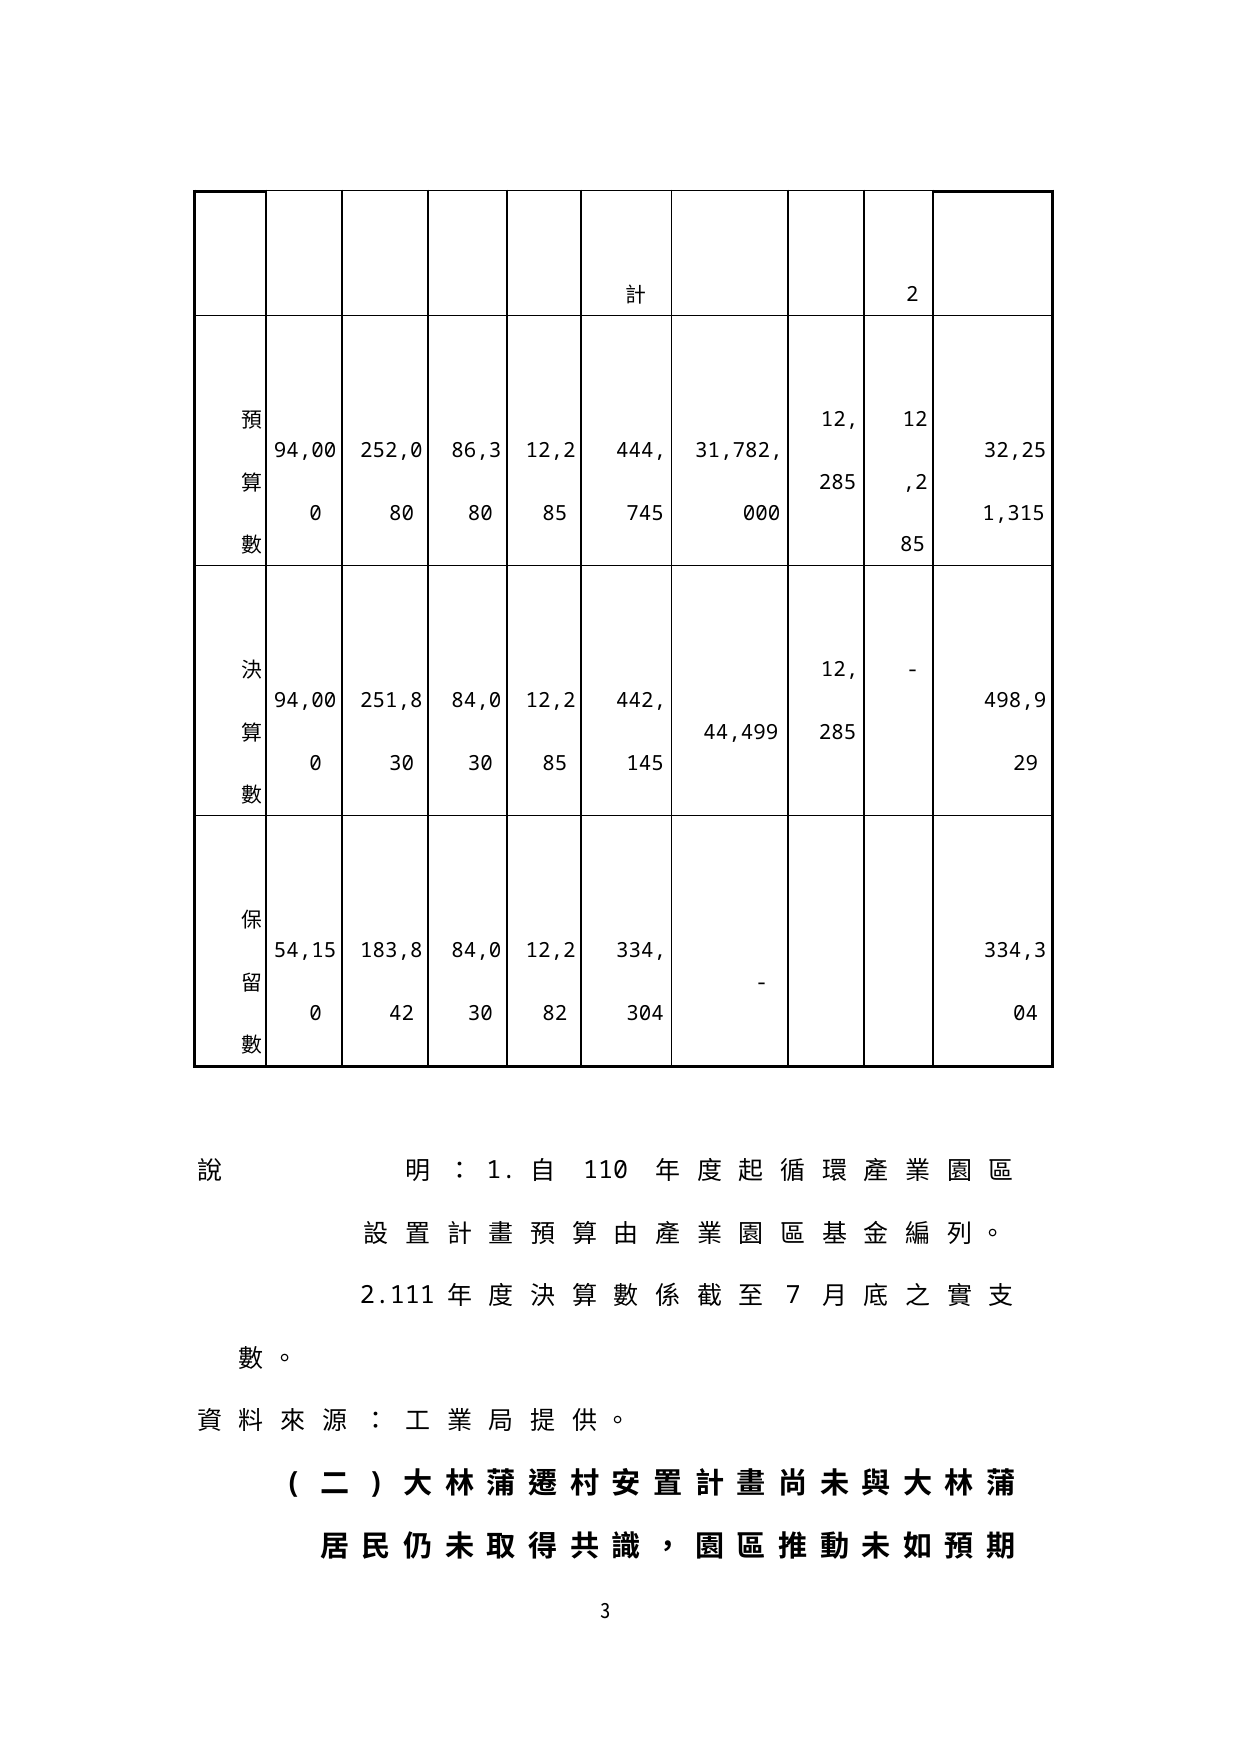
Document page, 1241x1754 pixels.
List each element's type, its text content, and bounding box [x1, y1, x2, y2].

table_cell 251,830 [343, 566, 427, 814]
table_cell - [672, 816, 787, 1064]
table_cell [789, 816, 863, 1064]
table_cell 334,304 [934, 816, 1051, 1064]
table_cell [429, 191, 506, 314]
table_cell 預算數 [196, 316, 265, 564]
table_cell [343, 191, 427, 314]
table_cell 32,251,315 [934, 316, 1051, 564]
table_cell [789, 191, 863, 314]
table_cell 444,745 [582, 316, 671, 564]
table_cell 31,782,000 [672, 316, 787, 564]
table_cell [267, 191, 341, 314]
table_cell 84,030 [429, 566, 506, 814]
table_cell 94,000 [267, 316, 341, 564]
table_cell 12,285 [508, 316, 580, 564]
text 資料來源：工業局提供。 [189, 1377, 1022, 1439]
table_cell 44,499 [672, 566, 787, 814]
text 說 明：1.自110年度起循環產業園區設置計畫預算由產業園區基金編列。 [189, 1127, 1022, 1252]
table_cell 84,030 [429, 816, 506, 1064]
table_cell [865, 816, 932, 1064]
table_cell [672, 191, 787, 314]
table_cell - [865, 566, 932, 814]
table_cell 2 [865, 191, 932, 314]
table_cell 保留數 [196, 816, 265, 1064]
text 2.111年度決算數係截至7月底之實支數。 [196, 1252, 1022, 1377]
text (二)大林蒲遷村安置計畫尚未與大林蒲居民仍未取得共識，園區推動未如預期 [248, 1439, 1022, 1564]
table_cell 54,150 [267, 816, 341, 1064]
table_cell 498,929 [934, 566, 1051, 814]
table_cell 12,282 [508, 816, 580, 1064]
table_cell 334,304 [582, 816, 671, 1064]
table_cell [508, 191, 580, 314]
table_header [934, 193, 1051, 314]
table_cell 決算數 [196, 566, 265, 814]
table_cell 252,080 [343, 316, 427, 564]
table_cell 計 [582, 191, 671, 314]
table_cell 12,285 [508, 566, 580, 814]
table_cell 94,000 [267, 566, 341, 814]
table_cell 12,285 [789, 316, 863, 564]
table_cell 86,380 [429, 316, 506, 564]
table_header [196, 193, 265, 314]
table_cell 442,145 [582, 566, 671, 814]
table_cell 12,285 [789, 566, 863, 814]
table_cell 12,285 [865, 316, 932, 564]
table_cell 183,842 [343, 816, 427, 1064]
